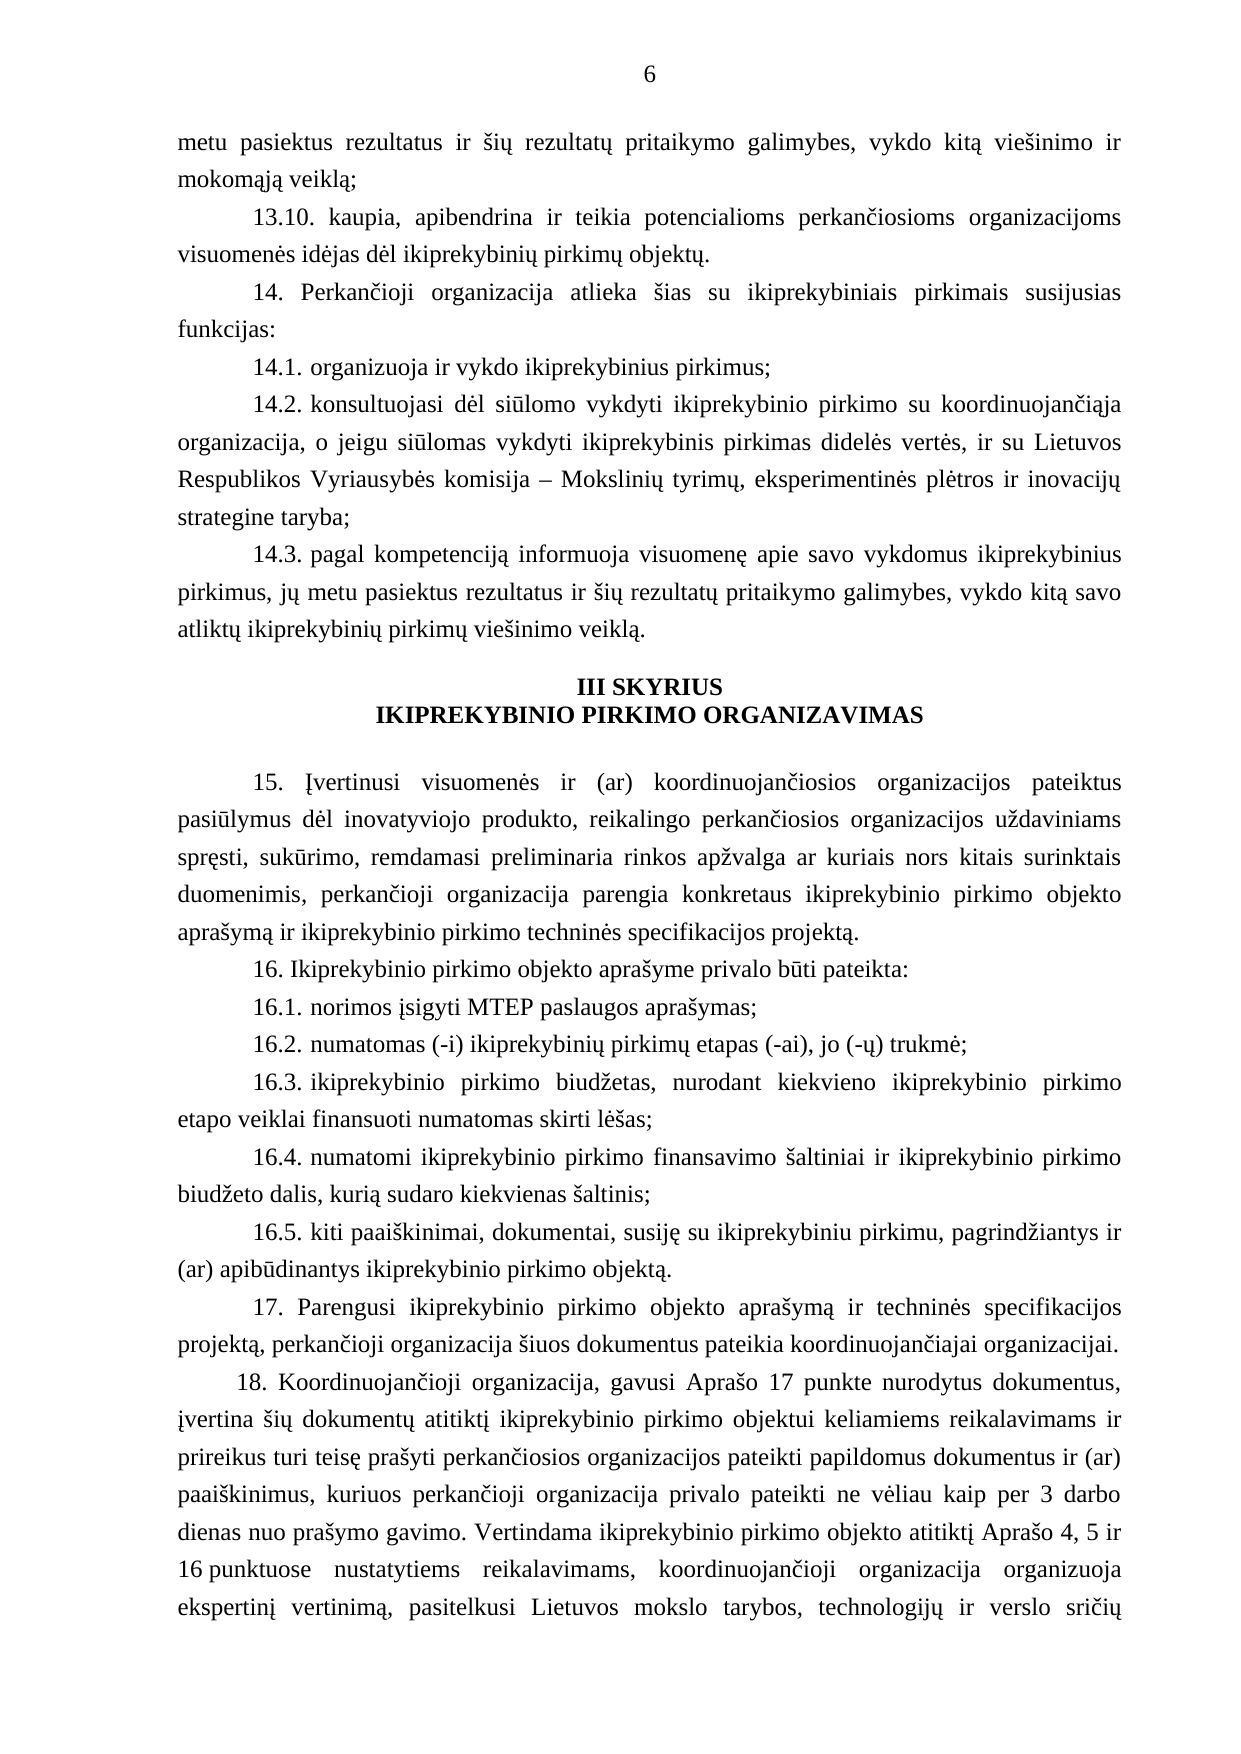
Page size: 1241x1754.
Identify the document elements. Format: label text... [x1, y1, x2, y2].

text 16.2. numatomas (-i) ikiprekybinių pirkimų etapas (-ai), jo (-ų) trukmė; [177, 1021, 1122, 1058]
text 18. Koordinuojančioji organizacija, gavusi Aprašo 17 punkte nurodytus dokumentus, įvertina šių dokumentų atitiktį ikiprekybinio pirkimo objektui keliamiems reikalavimams ir prireikus turi teisę prašyti perkančiosios organizacijos pateikti papildomus dokumentus ir (ar) paaiškinimus, kuriuos perkančioji organizacija privalo pateikti ne vėliau kaip per 3 darbo dienas nuo prašymo gavimo. Vertindama ikiprekybinio pirkimo objekto atitiktį Aprašo 4, 5 ir 16 punktuose nustatytiems reikalavimams, koordinuojančioji organizacija organizuoja ekspertinį vertinimą, pasitelkusi Lietuvos mokslo tarybos, technologijų ir verslo sričių [177, 1358, 1122, 1621]
text 17. Parengusi ikiprekybinio pirkimo objekto aprašymą ir techninės specifikacijos projektą, perkančioji organizacija šiuos dokumentus pateikia koordinuojančiajai organizacijai. [177, 1283, 1122, 1358]
text 16.5. kiti paaiškinimai, dokumentai, susiję su ikiprekybiniu pirkimu, pagrindžiantys ir (ar) apibūdinantys ikiprekybinio pirkimo objektą. [177, 1208, 1122, 1283]
text 16.4. numatomi ikiprekybinio pirkimo finansavimo šaltiniai ir ikiprekybinio pirkimo biudžeto dalis, kurią sudaro kiekvienas šaltinis; [177, 1133, 1122, 1208]
text IKIPREKYBINIO PIRKIMO organizavimas [177, 701, 1122, 729]
text 15. Įvertinusi visuomenės ir (ar) koordinuojančiosios organizacijos pateiktus pasiūlymus dėl inovatyviojo produkto, reikalingo perkančiosios organizacijos uždaviniams spręsti, sukūrimo, remdamasi preliminaria rinkos apžvalga ar kuriais nors kitais surinktais duomenimis, perkančioji organizacija parengia konkretaus ikiprekybinio pirkimo objekto aprašymą ir ikiprekybinio pirkimo techninės specifikacijos projektą. [177, 758, 1122, 946]
text metu pasiektus rezultatus ir šių rezultatų pritaikymo galimybes, vykdo kitą viešinimo ir mokomąją veiklą; [177, 118, 1122, 193]
text 16.1. norimos įsigyti MTEP paslaugos aprašymas; [177, 983, 1122, 1021]
text 14.2. konsultuojasi dėl siūlomo vykdyti ikiprekybinio pirkimo su koordinuojančiąja organizacija, o jeigu siūlomas vykdyti ikiprekybinis pirkimas didelės vertės, ir su Lietuvos Respublikos Vyriausybės komisija – Mokslinių tyrimų, eksperimentinės plėtros ir inovacijų strategine taryba; [177, 381, 1122, 531]
text III SKYRIUS [177, 672, 1122, 701]
text 14. Perkančioji organizacija atlieka šias su ikiprekybiniais pirkimais susijusias funkcijas: [177, 268, 1122, 343]
text 14.1. organizuoja ir vykdo ikiprekybinius pirkimus; [177, 343, 1122, 381]
text 13.10. kaupia, apibendrina ir teikia potencialioms perkančiosioms organizacijoms visuomenės idėjas dėl ikiprekybinių pirkimų objektų. [177, 193, 1122, 268]
text 16. Ikiprekybinio pirkimo objekto aprašyme privalo būti pateikta: [177, 946, 1122, 983]
text 16.3. ikiprekybinio pirkimo biudžetas, nurodant kiekvieno ikiprekybinio pirkimo etapo veiklai finansuoti numatomas skirti lėšas; [177, 1058, 1122, 1133]
text 14.3. pagal kompetenciją informuoja visuomenę apie savo vykdomus ikiprekybinius pirkimus, jų metu pasiektus rezultatus ir šių rezultatų pritaikymo galimybes, vykdo kitą savo atliktų ikiprekybinių pirkimų viešinimo veiklą. [177, 531, 1122, 643]
